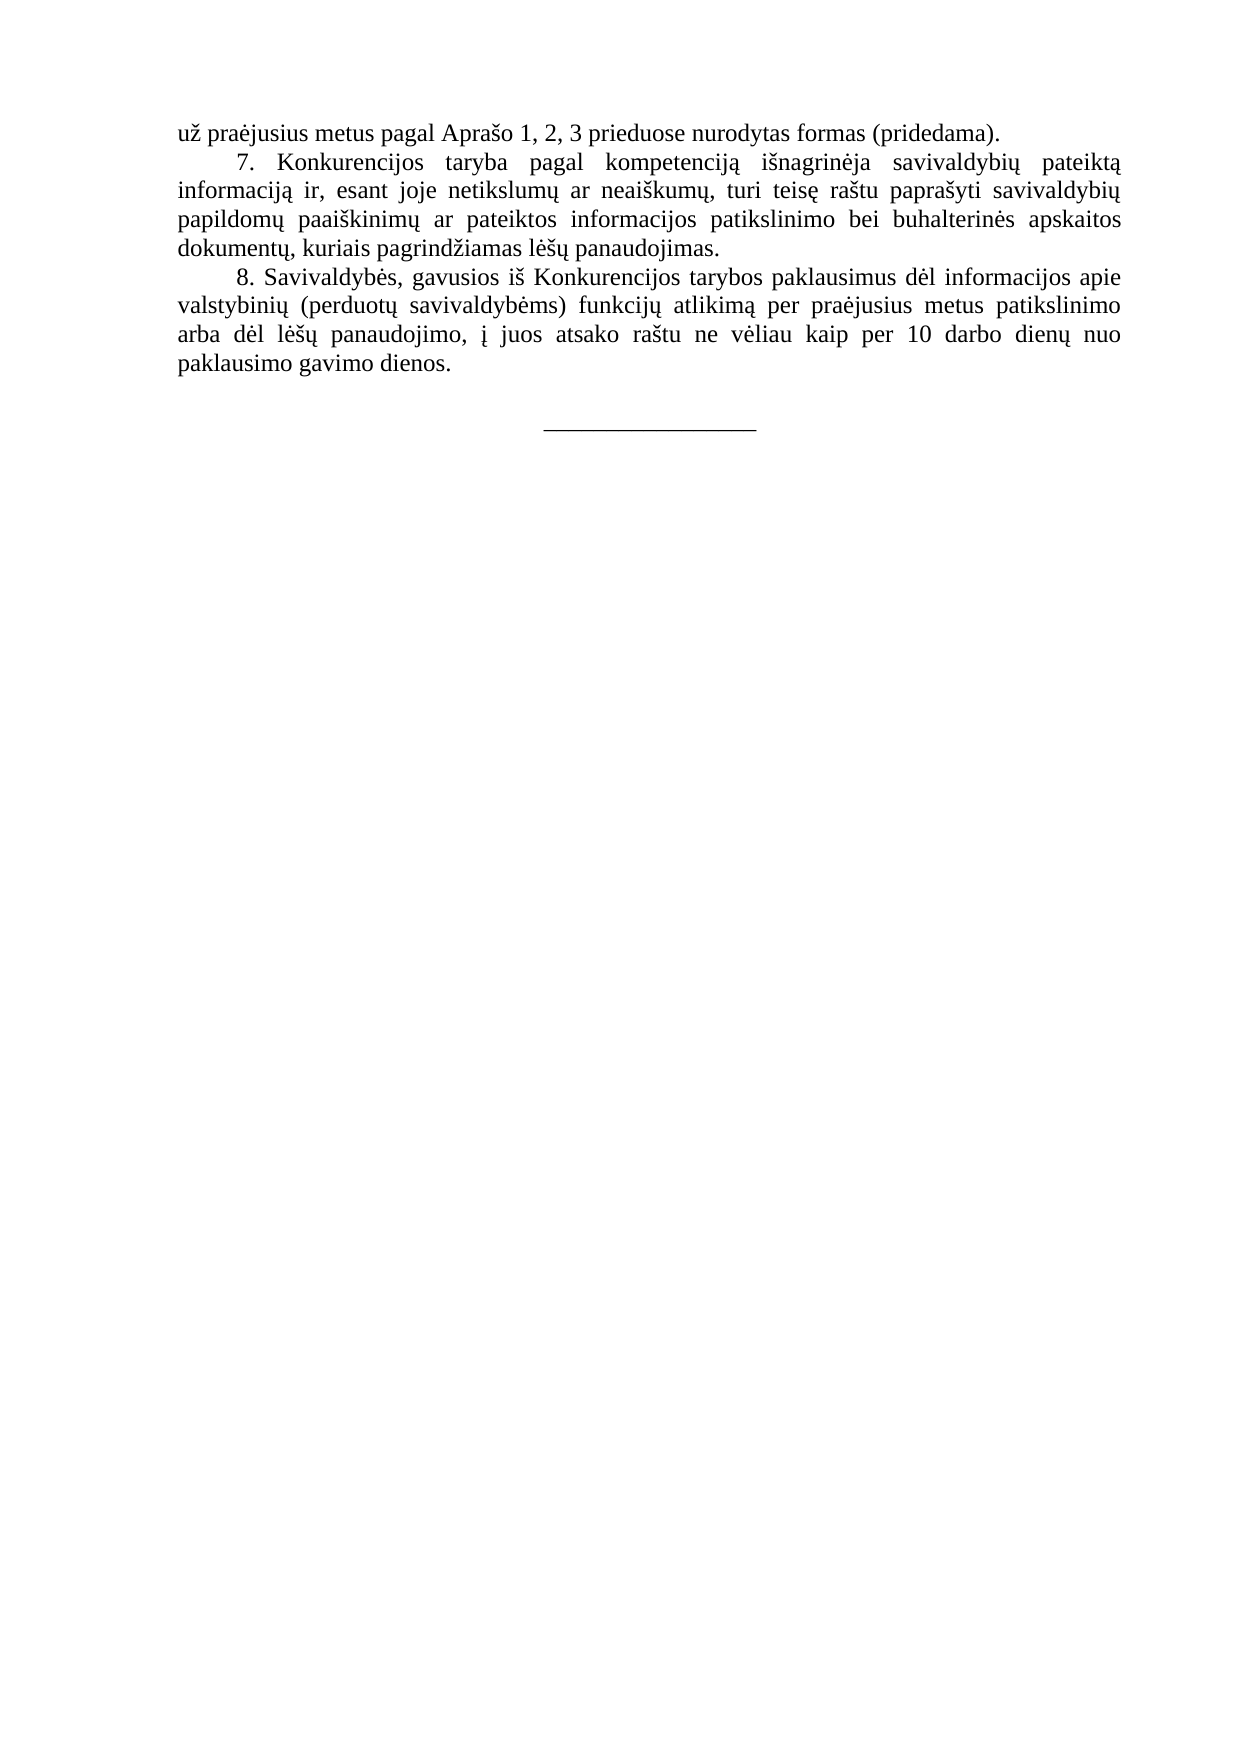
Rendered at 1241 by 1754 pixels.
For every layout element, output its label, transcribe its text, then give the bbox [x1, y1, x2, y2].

text 7. Konkurencijos taryba pagal kompetenciją išnagrinėja savivaldybių pateiktą informaciją ir, esant joje netikslumų ar neaiškumų, turi teisę raštu paprašyti savivaldybių papildomų paaiškinimų ar pateiktos informacijos patikslinimo bei buhalterinės apskaitos dokumentų, kuriais pagrindžiamas lėšų panaudojimas. [177, 147, 1122, 262]
text už praėjusius metus pagal Aprašo 1, 2, 3 prieduose nurodytas formas (pridedama). [177, 118, 1122, 147]
text 8. Savivaldybės, gavusios iš Konkurencijos tarybos paklausimus dėl informacijos apie valstybinių (perduotų savivaldybėms) funkcijų atlikimą per praėjusius metus patikslinimo arba dėl lėšų panaudojimo, į juos atsako raštu ne vėliau kaip per 10 darbo dienų nuo paklausimo gavimo dienos. [177, 262, 1122, 377]
text _________________ [177, 406, 1122, 434]
